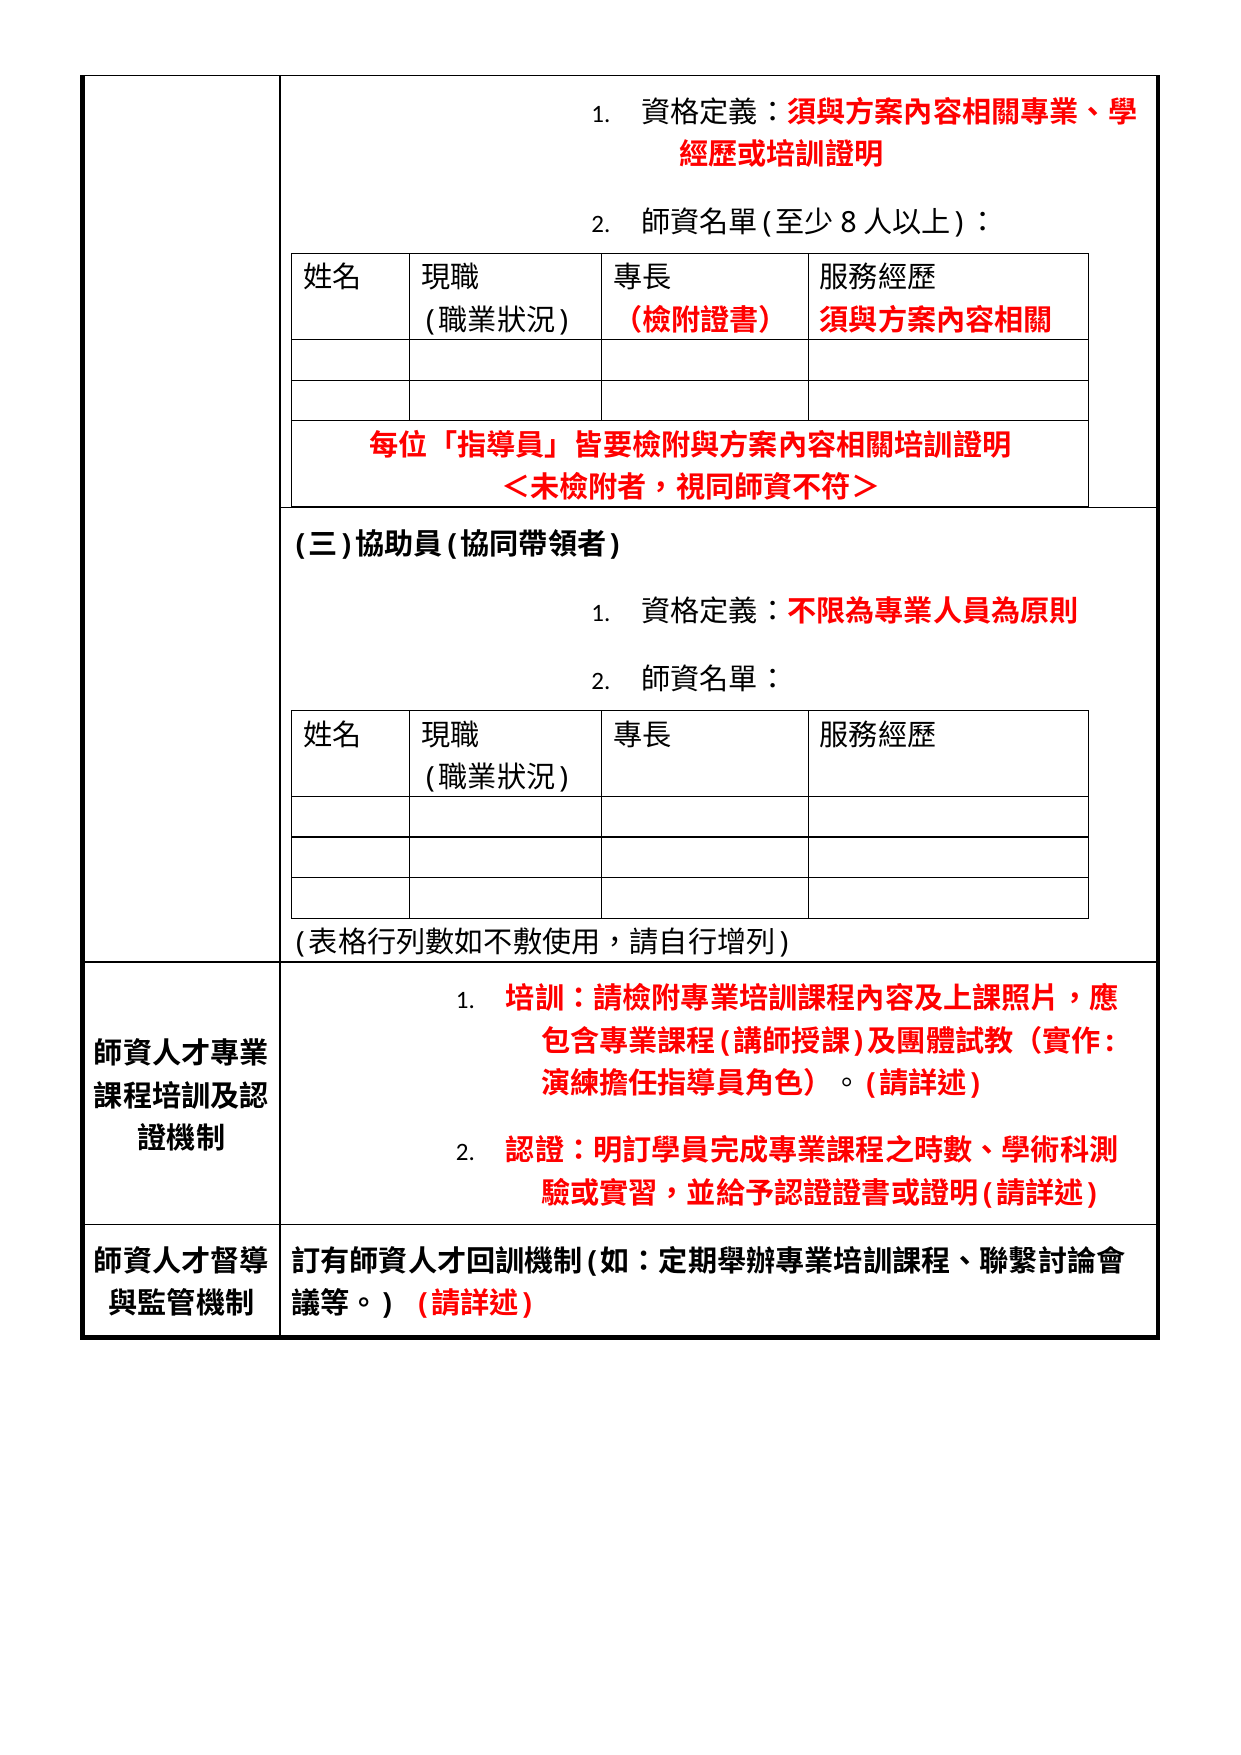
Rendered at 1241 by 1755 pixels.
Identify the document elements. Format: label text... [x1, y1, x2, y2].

table_cell [809, 838, 1088, 877]
table_cell 師資人才專業課程培訓及認證機制 [85, 963, 279, 1224]
table_cell [410, 340, 601, 379]
table_cell [809, 340, 1088, 379]
table_cell [410, 878, 601, 918]
table_cell [602, 381, 808, 420]
table_cell [410, 381, 601, 420]
table_header 姓名 [292, 711, 409, 796]
table_cell [85, 76, 279, 961]
table_cell 每位「指導員」皆要檢附與方案內容相關培訓證明 ＜未檢附者，視同師資不符＞ [292, 421, 1088, 506]
table_cell [602, 878, 808, 918]
table_cell [602, 838, 808, 877]
table_header 專長 （檢附證書） [602, 254, 808, 339]
table_cell [809, 797, 1088, 836]
table_cell [809, 381, 1088, 420]
table_header 服務經歷 [809, 711, 1088, 796]
table_cell [292, 878, 409, 918]
table_cell [410, 797, 601, 836]
table_header 服務經歷 須與方案內容相關 [809, 254, 1088, 339]
table_header 現職 (職業狀況) [410, 254, 601, 339]
table_cell [292, 340, 409, 379]
table_cell 訂有師資人才回訓機制(如：定期舉辦專業培訓課程、聯繫討論會議等。) (請詳述) [281, 1225, 1156, 1335]
table_cell [292, 381, 409, 420]
table_header 現職 (職業狀況) [410, 711, 601, 796]
table_cell 培訓：請檢附專業培訓課程內容及上課照片，應包含專業課程(講師授課)及團體試教（實作:演練擔任指導員角色）。(請詳述) 認證：明訂學員完成專業課程之時數、學術科測驗或實習，並給予認證證書或證明(請詳述) [281, 963, 1156, 1224]
table_cell [602, 797, 808, 836]
table_cell 師資人才督導與監管機制 [85, 1225, 279, 1335]
table_header 姓名 [292, 254, 409, 339]
table_cell (二)指導員(主要帶領者) 資格定義：須與方案內容相關專業、學經歷或培訓證明 師資名單(至少8人以上)： [281, 76, 1156, 507]
table_cell [292, 838, 409, 877]
table_cell [292, 797, 409, 836]
table_cell (三)協助員(協同帶領者) 資格定義：不限為專業人員為原則 師資名單： (表格行列數如不敷使用，請自行增列) [281, 508, 1156, 961]
table_cell [602, 340, 808, 379]
table_cell [410, 838, 601, 877]
table_header 專長 [602, 711, 808, 796]
table_cell [809, 878, 1088, 918]
